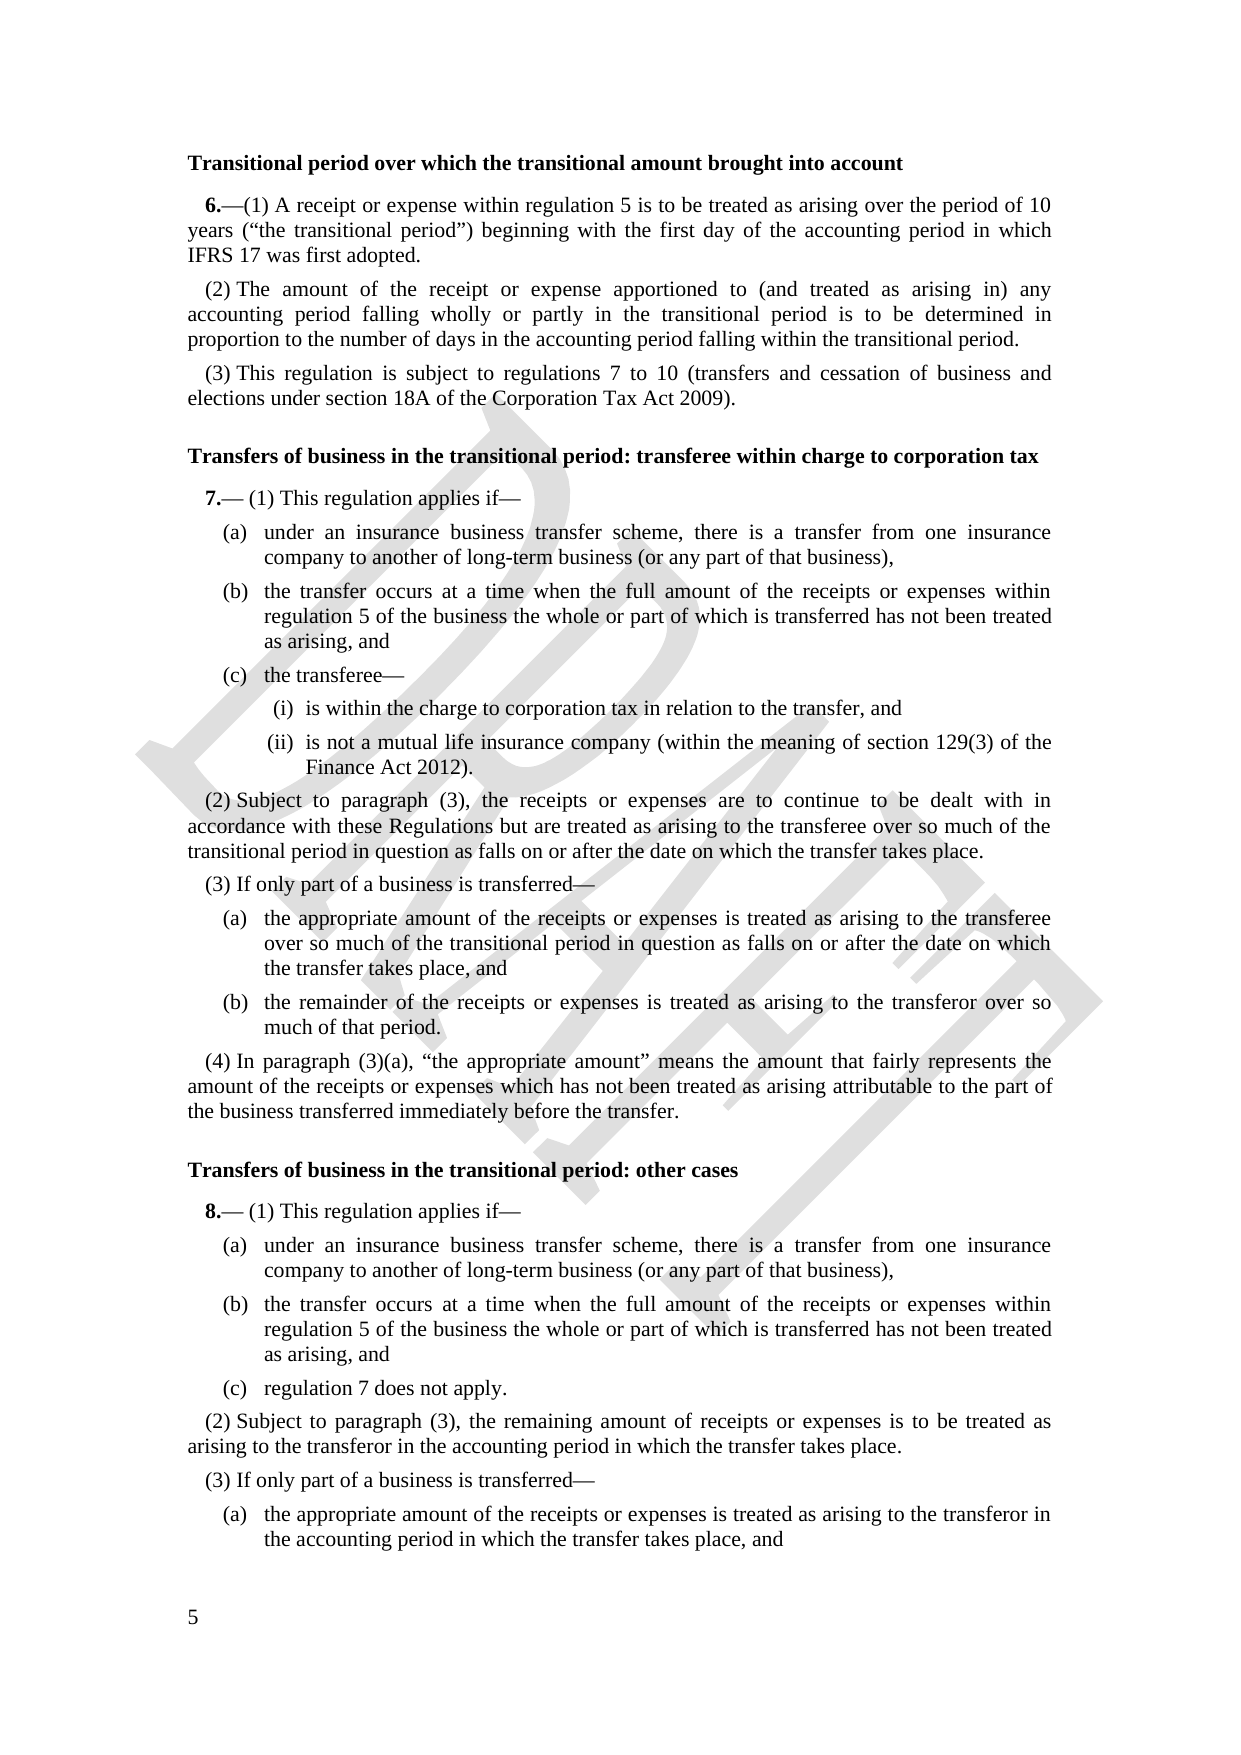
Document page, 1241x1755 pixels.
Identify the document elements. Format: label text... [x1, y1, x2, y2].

list If only part of a business is transferred— [187, 871, 320, 897]
list is within the charge to corporation tax in relation to the transfer, and [509, 695, 624, 720]
list the appropriate amount of the receipts or expenses is treated as arising to the transferee over so much of the transitional period in question as falls on or after the date on which the transfer takes place, and [482, 924, 601, 981]
list the appropriate amount of the receipts or expenses is treated as arising to the transferee over so much of the transitional period in question as falls on or after the date on which the transfer takes place, and [223, 905, 408, 981]
list In paragraph (3)(a), “the appropriate amount” means the amount that fairly represents the amount of the receipts or expenses which has not been treated as arising attributable to the part of the business transferred immediately before the transfer. [532, 1048, 665, 1123]
list is within the charge to corporation tax in relation to the transfer, and [416, 695, 496, 720]
list the remainder of the receipts or expenses is treated as arising to the transferor over so much of that period. [223, 989, 418, 1039]
list the transfer occurs at a time when the full amount of the receipts or expenses within regulation 5 of the business the whole or part of which is transferred has not been treated as arising, and [682, 578, 1053, 653]
list If only part of a business is transferred— [588, 871, 680, 897]
list If only part of a business is transferred— [854, 871, 944, 897]
list — (1) This regulation applies if— [569, 485, 1053, 511]
list the transfer occurs at a time when the full amount of the receipts or expenses within regulation 5 of the business the whole or part of which is transferred has not been treated as arising, and [223, 1291, 1053, 1366]
list the appropriate amount of the receipts or expenses is treated as arising to the transferee over so much of the transitional period in question as falls on or after the date on which the transfer takes place, and [400, 905, 553, 981]
list the remainder of the receipts or expenses is treated as arising to the transferor over so much of that period. [753, 989, 987, 1039]
list under an insurance business transfer scheme, there is a transfer from one insurance company to another of long-term business (or any part of that business), [389, 519, 531, 569]
list the transfer occurs at a time when the full amount of the receipts or expenses within regulation 5 of the business the whole or part of which is transferred has not been treated as arising, and [305, 578, 503, 653]
list the appropriate amount of the receipts or expenses is treated as arising to the transferee over so much of the transitional period in question as falls on or after the date on which the transfer takes place, and [921, 931, 1015, 981]
list the transferee— [542, 662, 652, 687]
list the appropriate amount of the receipts or expenses is treated as arising to the transferee over so much of the transitional period in question as falls on or after the date on which the transfer takes place, and [770, 905, 981, 981]
list the transferee— [223, 662, 257, 687]
list the appropriate amount of the receipts or expenses is treated as arising to the transferor in the accounting period in which the transfer takes place, and [223, 1501, 1053, 1551]
list —(1) A receipt or expense within regulation 5 is to be treated as arising over the period of 10 years (“the transitional period”) beginning with the first day of the accounting period in which IFRS 17 was first adopted. [187, 192, 1053, 267]
list — (1) This regulation applies if— [447, 485, 534, 511]
list If only part of a business is transferred— [972, 871, 1053, 897]
list the appropriate amount of the receipts or expenses is treated as arising to the transferee over so much of the transitional period in question as falls on or after the date on which the transfer takes place, and [630, 905, 808, 981]
list under an insurance business transfer scheme, there is a transfer from one insurance company to another of long-term business (or any part of that business), [733, 1232, 1053, 1282]
text Transfers of business in the transitional period: transferee within charge to corporation tax [187, 443, 476, 469]
list is within the charge to corporation tax in relation to the transfer, and [293, 695, 399, 720]
list the transfer occurs at a time when the full amount of the receipts or expenses within regulation 5 of the business the whole or part of which is transferred has not been treated as arising, and [576, 589, 667, 653]
list [791, 1198, 1053, 1224]
list under an insurance business transfer scheme, there is a transfer from one insurance company to another of long-term business (or any part of that business), [223, 519, 400, 569]
list In paragraph (3)(a), “the appropriate amount” means the amount that fairly represents the amount of the receipts or expenses which has not been treated as arising attributable to the part of the business transferred immediately before the transfer. [892, 1048, 1053, 1123]
list regulation 7 does not apply. [223, 1375, 1053, 1400]
list under an insurance business transfer scheme, there is a transfer from one insurance company to another of long-term business (or any part of that business), [546, 519, 1053, 569]
list is not a mutual life insurance company (within the meaning of section 129(3) of the Finance Act 2012). [489, 729, 589, 767]
list If only part of a business is transferred— [187, 1467, 1053, 1492]
list — (1) This regulation applies if— [187, 1198, 778, 1224]
list Subject to paragraph (3), the remaining amount of receipts or expenses is to be treated as arising to the transferor in the accounting period in which the transfer takes place. [187, 1408, 1053, 1459]
list the remainder of the receipts or expenses is treated as arising to the transferor over so much of that period. [439, 989, 587, 1039]
text Transitional period over which the transitional amount brought into account [187, 150, 1053, 175]
list the transferee— [271, 662, 433, 687]
list the transfer occurs at a time when the full amount of the receipts or expenses within regulation 5 of the business the whole or part of which is transferred has not been treated as arising, and [223, 578, 341, 653]
list If only part of a business is transferred— [695, 871, 842, 897]
text Transfers of business in the transitional period: other cases [187, 1157, 561, 1182]
list In paragraph (3)(a), “the appropriate amount” means the amount that fairly represents the amount of the receipts or expenses which has not been treated as arising attributable to the part of the business transferred immediately before the transfer. [628, 1048, 928, 1123]
list the transfer occurs at a time when the full amount of the receipts or expenses within regulation 5 of the business the whole or part of which is transferred has not been treated as arising, and [481, 578, 613, 653]
list the remainder of the receipts or expenses is treated as arising to the transferor over so much of that period. [585, 989, 724, 1039]
list the transferee— [449, 662, 529, 687]
list is not a mutual life insurance company (within the meaning of section 129(3) of the Finance Act 2012). [567, 729, 778, 779]
list the remainder of the receipts or expenses is treated as arising to the transferor over so much of that period. [976, 989, 1053, 1039]
text Transfers of business in the transitional period: other cases [833, 1157, 1053, 1182]
list If only part of a business is transferred— [332, 871, 430, 897]
list the transferee— [668, 662, 1053, 687]
list is not a mutual life insurance company (within the meaning of section 129(3) of the Finance Act 2012). [293, 729, 363, 779]
list This regulation is subject to regulations 7 to 10 (transfers and cessation of business and elections under section 18A of the Corporation Tax Act 2009). [187, 360, 1053, 410]
list Subject to paragraph (3), the receipts or expenses are to continue to be dealt with in accordance with these Regulations but are treated as arising to the transferee over so much of the transitional period in question as falls on or after the date on which the transfer takes place. [721, 787, 1053, 863]
list is within the charge to corporation tax in relation to the transfer, and [639, 695, 1053, 720]
list is not a mutual life insurance company (within the meaning of section 129(3) of the Finance Act 2012). [786, 729, 1053, 779]
list Subject to paragraph (3), the receipts or expenses are to continue to be dealt with in accordance with these Regulations but are treated as arising to the transferee over so much of the transitional period in question as falls on or after the date on which the transfer takes place. [187, 787, 404, 863]
list In paragraph (3)(a), “the appropriate amount” means the amount that fairly represents the amount of the receipts or expenses which has not been treated as arising attributable to the part of the business transferred immediately before the transfer. [187, 1048, 541, 1123]
text Transfers of business in the transitional period: transferee within charge to corporation tax [547, 443, 1053, 469]
list is not a mutual life insurance company (within the meaning of section 129(3) of the Finance Act 2012). [347, 729, 462, 779]
list under an insurance business transfer scheme, there is a transfer from one insurance company to another of long-term business (or any part of that business), [223, 1232, 744, 1282]
list Subject to paragraph (3), the receipts or expenses are to continue to be dealt with in accordance with these Regulations but are treated as arising to the transferee over so much of the transitional period in question as falls on or after the date on which the transfer takes place. [470, 787, 704, 863]
list If only part of a business is transferred— [448, 871, 597, 897]
list — (1) This regulation applies if— [187, 485, 434, 511]
text Transfers of business in the transitional period: other cases [588, 1157, 819, 1182]
list Subject to paragraph (3), the receipts or expenses are to continue to be dealt with in accordance with these Regulations but are treated as arising to the transferee over so much of the transitional period in question as falls on or after the date on which the transfer takes place. [381, 787, 484, 863]
list The amount of the receipt or expense apportioned to (and treated as arising in) any accounting period falling wholly or partly in the transitional period is to be determined in proportion to the number of days in the accounting period falling within the transitional period. [187, 276, 1053, 351]
list Subject to paragraph (3), the receipts or expenses are to continue to be dealt with in accordance with these Regulations but are treated as arising to the transferee over so much of the transitional period in question as falls on or after the date on which the transfer takes place. [632, 787, 745, 863]
